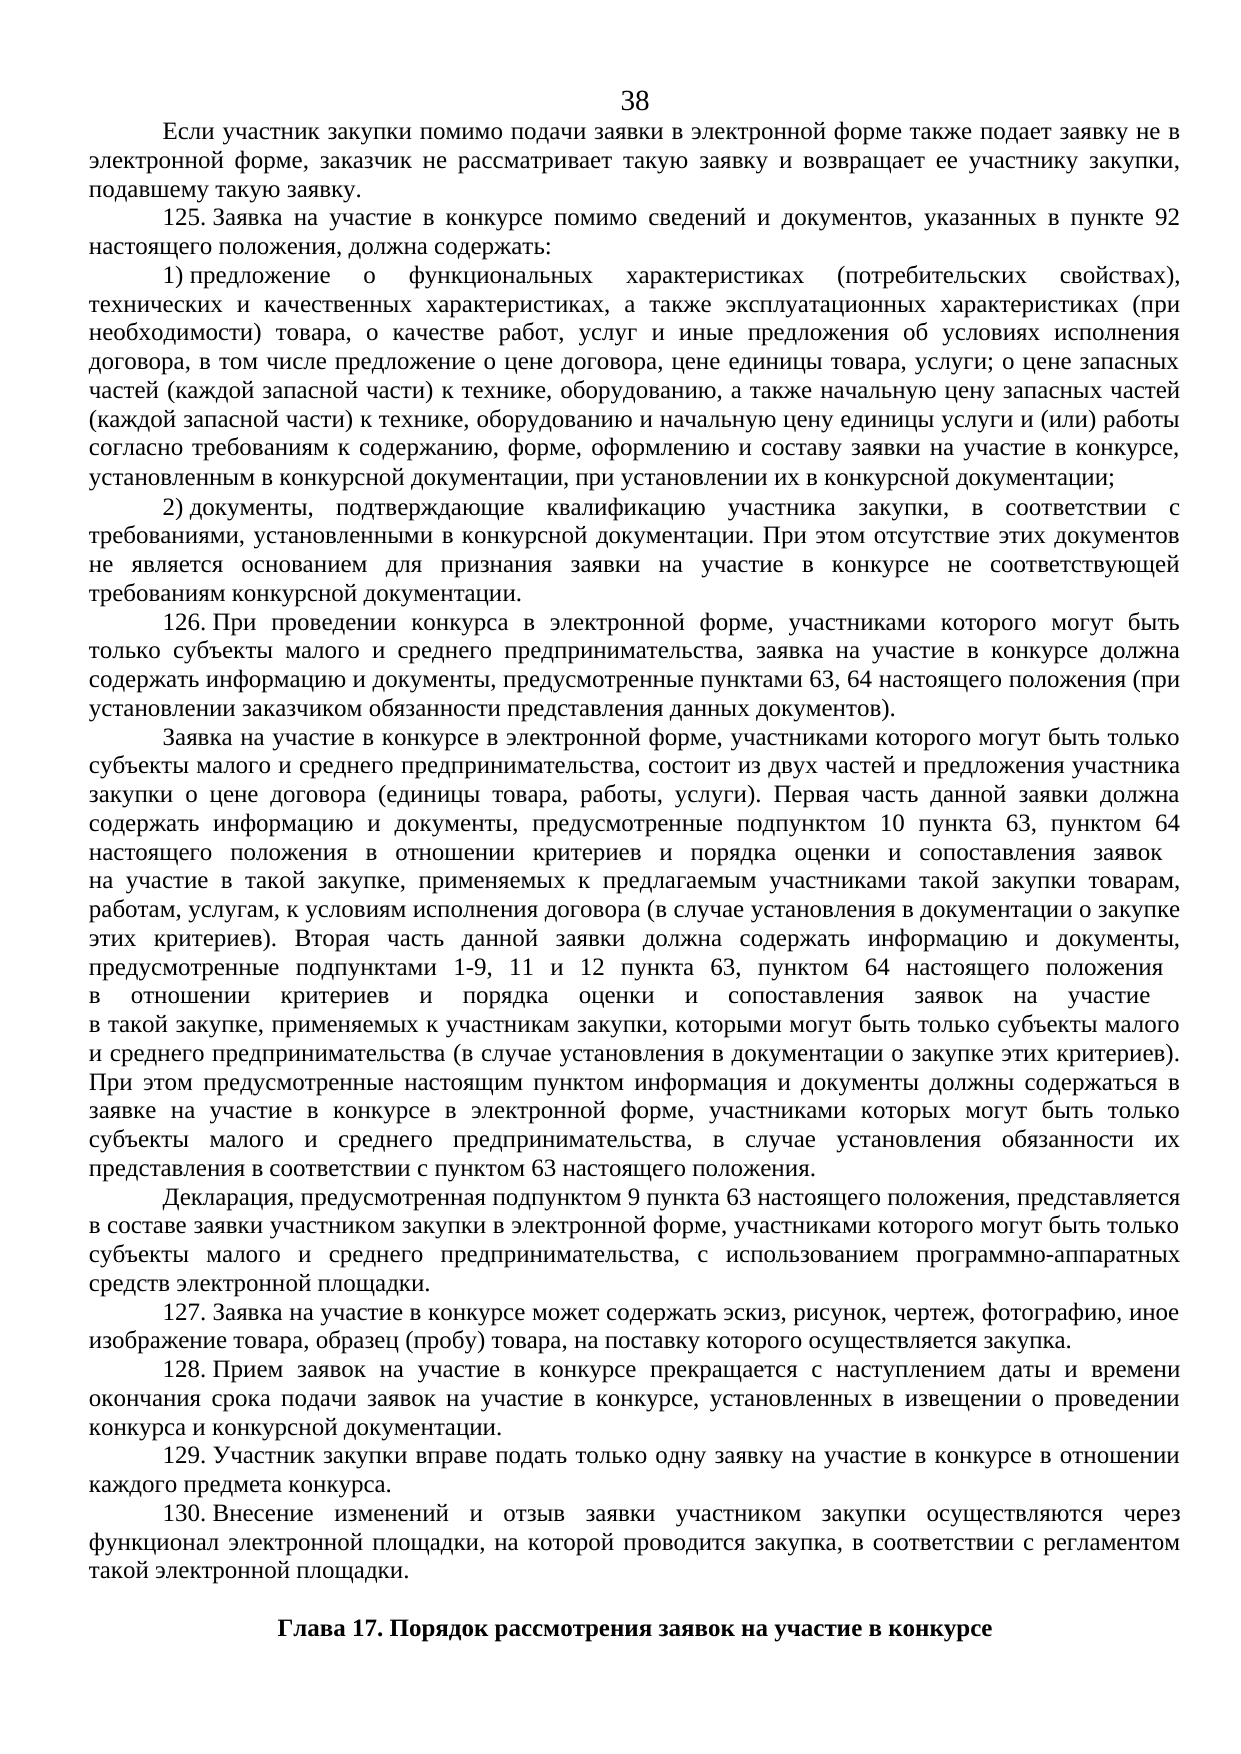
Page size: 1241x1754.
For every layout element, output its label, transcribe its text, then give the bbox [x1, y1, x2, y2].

text 2) документы, подтверждающие квалификацию участника закупки, в соответствии с требованиями, установленными в конкурсной документации. При этом отсутствие этих документов не является основанием для признания заявки на участие в конкурсе не соответствующей требованиям конкурсной документации. [89, 492, 1181, 607]
text 129. Участник закупки вправе подать только одну заявку на участие в конкурсе в отношении каждого предмета конкурса. [89, 1441, 1181, 1498]
text Заявка на участие в конкурсе в электронной форме, участниками которого могут быть только субъекты малого и среднего предпринимательства, состоит из двух частей и предложения участника закупки о цене договора (единицы товара, работы, услуги). Первая часть данной заявки должна содержать информацию и документы, предусмотренные подпунктом 10 пункта 63, пунктом 64 настоящего положения в отношении критериев и порядка оценки и сопоставления заявок на участие в такой закупке, применяемых к предлагаемым участниками такой закупки товарам, работам, услугам, к условиям исполнения договора (в случае установления в документации о закупке этих критериев). Вторая часть данной заявки должна содержать информацию и документы, предусмотренные подпунктами 1-9, 11 и 12 пункта 63, пунктом 64 настоящего положения в отношении критериев и порядка оценки и сопоставления заявок на участие в такой закупке, применяемых к участникам закупки, которыми могут быть только субъекты малого и среднего предпринимательства (в случае установления в документации о закупке этих критериев). При этом предусмотренные настоящим пунктом информация и документы должны содержаться в заявке на участие в конкурсе в электронной форме, участниками которых могут быть только субъекты малого и среднего предпринимательства, в случае установления обязанности их представления в соответствии с пунктом 63 настоящего положения. [89, 722, 1181, 1182]
text 127. Заявка на участие в конкурсе может содержать эскиз, рисунок, чертеж, фотографию, иное изображение товара, образец (пробу) товара, на поставку которого осуществляется закупка. [89, 1297, 1181, 1354]
text 1) предложение о функциональных характеристиках (потребительских свойствах), технических и качественных характеристиках, а также эксплуатационных характеристиках (при необходимости) товара, о качестве работ, услуг и иные предложения об условиях исполнения договора, в том числе предложение о цене договора, цене единицы товара, услуги; о цене запасных частей (каждой запасной части) к технике, оборудованию, а также начальную цену запасных частей (каждой запасной части) к технике, оборудованию и начальную цену единицы услуги и (или) работы согласно требованиям к содержанию, форме, оформлению и составу заявки на участие в конкурсе, установленным в конкурсной документации, при установлении их в конкурсной документации; [89, 260, 1181, 492]
text Глава 17. Порядок рассмотрения заявок на участие в конкурсе [89, 1613, 1181, 1642]
text 130. Внесение изменений и отзыв заявки участником закупки осуществляются через функционал электронной площадки, на которой проводится закупка, в соответствии с регламентом такой электронной площадки. [89, 1498, 1181, 1584]
text 126. При проведении конкурса в электронной форме, участниками которого могут быть только субъекты малого и среднего предпринимательства, заявка на участие в конкурсе должна содержать информацию и документы, предусмотренные пунктами 63, 64 настоящего положения (при установлении заказчиком обязанности представления данных документов). [89, 607, 1181, 722]
text 125. Заявка на участие в конкурсе помимо сведений и документов, указанных в пункте 92 настоящего положения, должна содержать: [89, 202, 1181, 260]
text 128. Прием заявок на участие в конкурсе прекращается с наступлением даты и времени окончания срока подачи заявок на участие в конкурсе, установленных в извещении о проведении конкурса и конкурсной документации. [89, 1354, 1181, 1441]
text Если участник закупки помимо подачи заявки в электронной форме также подает заявку не в электронной форме, заказчик не рассматривает такую заявку и возвращает ее участнику закупки, подавшему такую заявку. [89, 116, 1181, 202]
text Декларация, предусмотренная подпунктом 9 пункта 63 настоящего положения, представляется в составе заявки участником закупки в электронной форме, участниками которого могут быть только субъекты малого и среднего предпринимательства, с использованием программно-аппаратных средств электронной площадки. [89, 1182, 1181, 1297]
